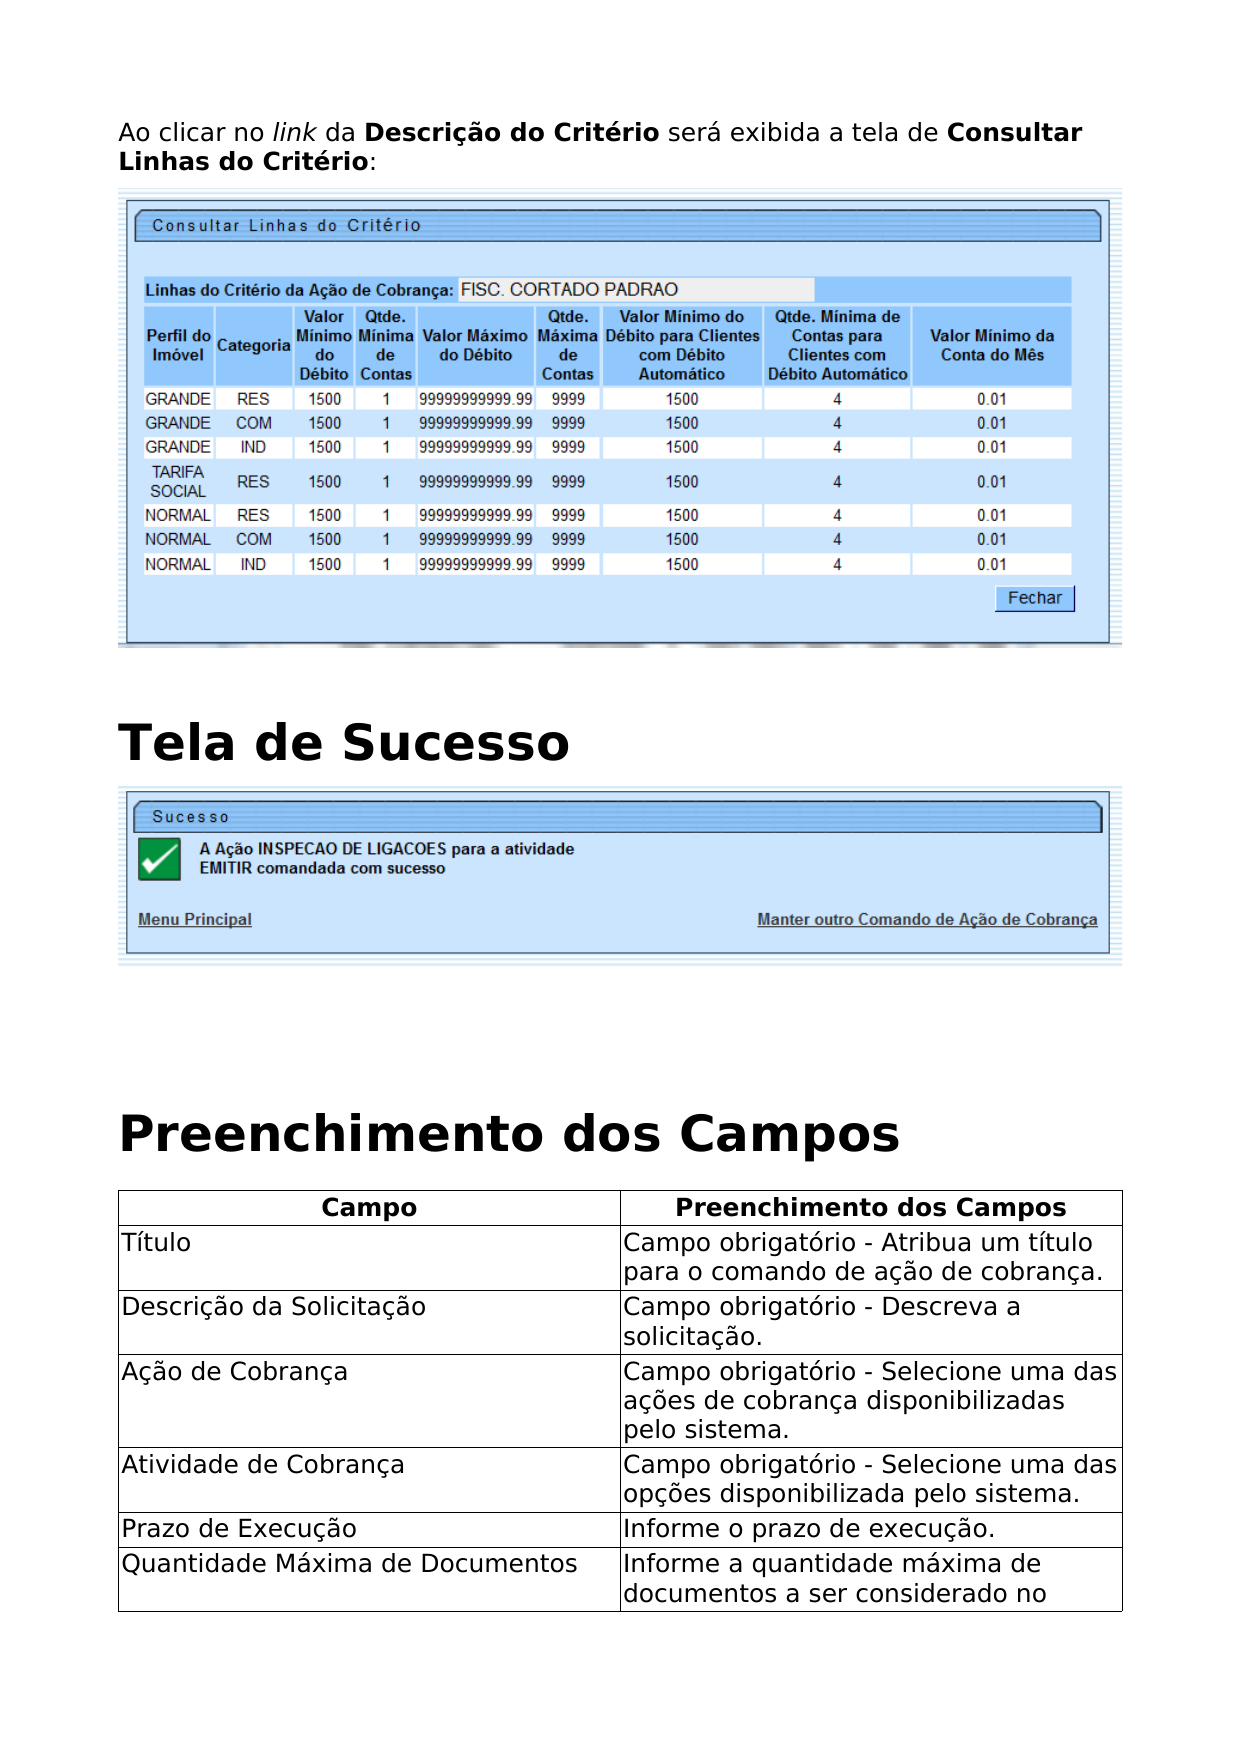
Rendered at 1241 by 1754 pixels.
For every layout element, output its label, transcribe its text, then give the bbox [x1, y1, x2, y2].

table_header Preenchimento dos Campos [621, 1191, 1122, 1225]
table_cell Quantidade Máxima de Documentos [119, 1548, 620, 1611]
table_cell Prazo de Execução [119, 1513, 620, 1547]
picture [118, 188, 1123, 648]
table_cell Campo obrigatório - Selecione uma das ações de cobrança disponibilizadas pelo sistema. [621, 1355, 1122, 1447]
subtitle Tela de Sucesso [118, 714, 1122, 772]
table_cell Ação de Cobrança [119, 1355, 620, 1447]
table_cell Campo obrigatório - Descreva a solicitação. [621, 1291, 1122, 1354]
table_cell Campo obrigatório - Selecione uma das opções disponibilizada pelo sistema. [621, 1448, 1122, 1512]
table_cell Descrição da Solicitação [119, 1291, 620, 1354]
table_cell Informe a quantidade máxima de documentos a ser considerado no [621, 1548, 1122, 1611]
text Ao clicar no link da Descrição do Critério será exibida a tela de Consultar Linhas do Critério: [118, 118, 1122, 176]
table_cell Atividade de Cobrança [119, 1448, 620, 1512]
subtitle Preenchimento dos Campos [118, 1105, 1122, 1163]
table_cell Campo obrigatório - Atribua um título para o comando de ação de cobrança. [621, 1226, 1122, 1289]
table_header Campo [119, 1191, 620, 1225]
table_cell Título [119, 1226, 620, 1289]
table_cell Informe o prazo de execução. [621, 1513, 1122, 1547]
picture [118, 784, 1123, 968]
